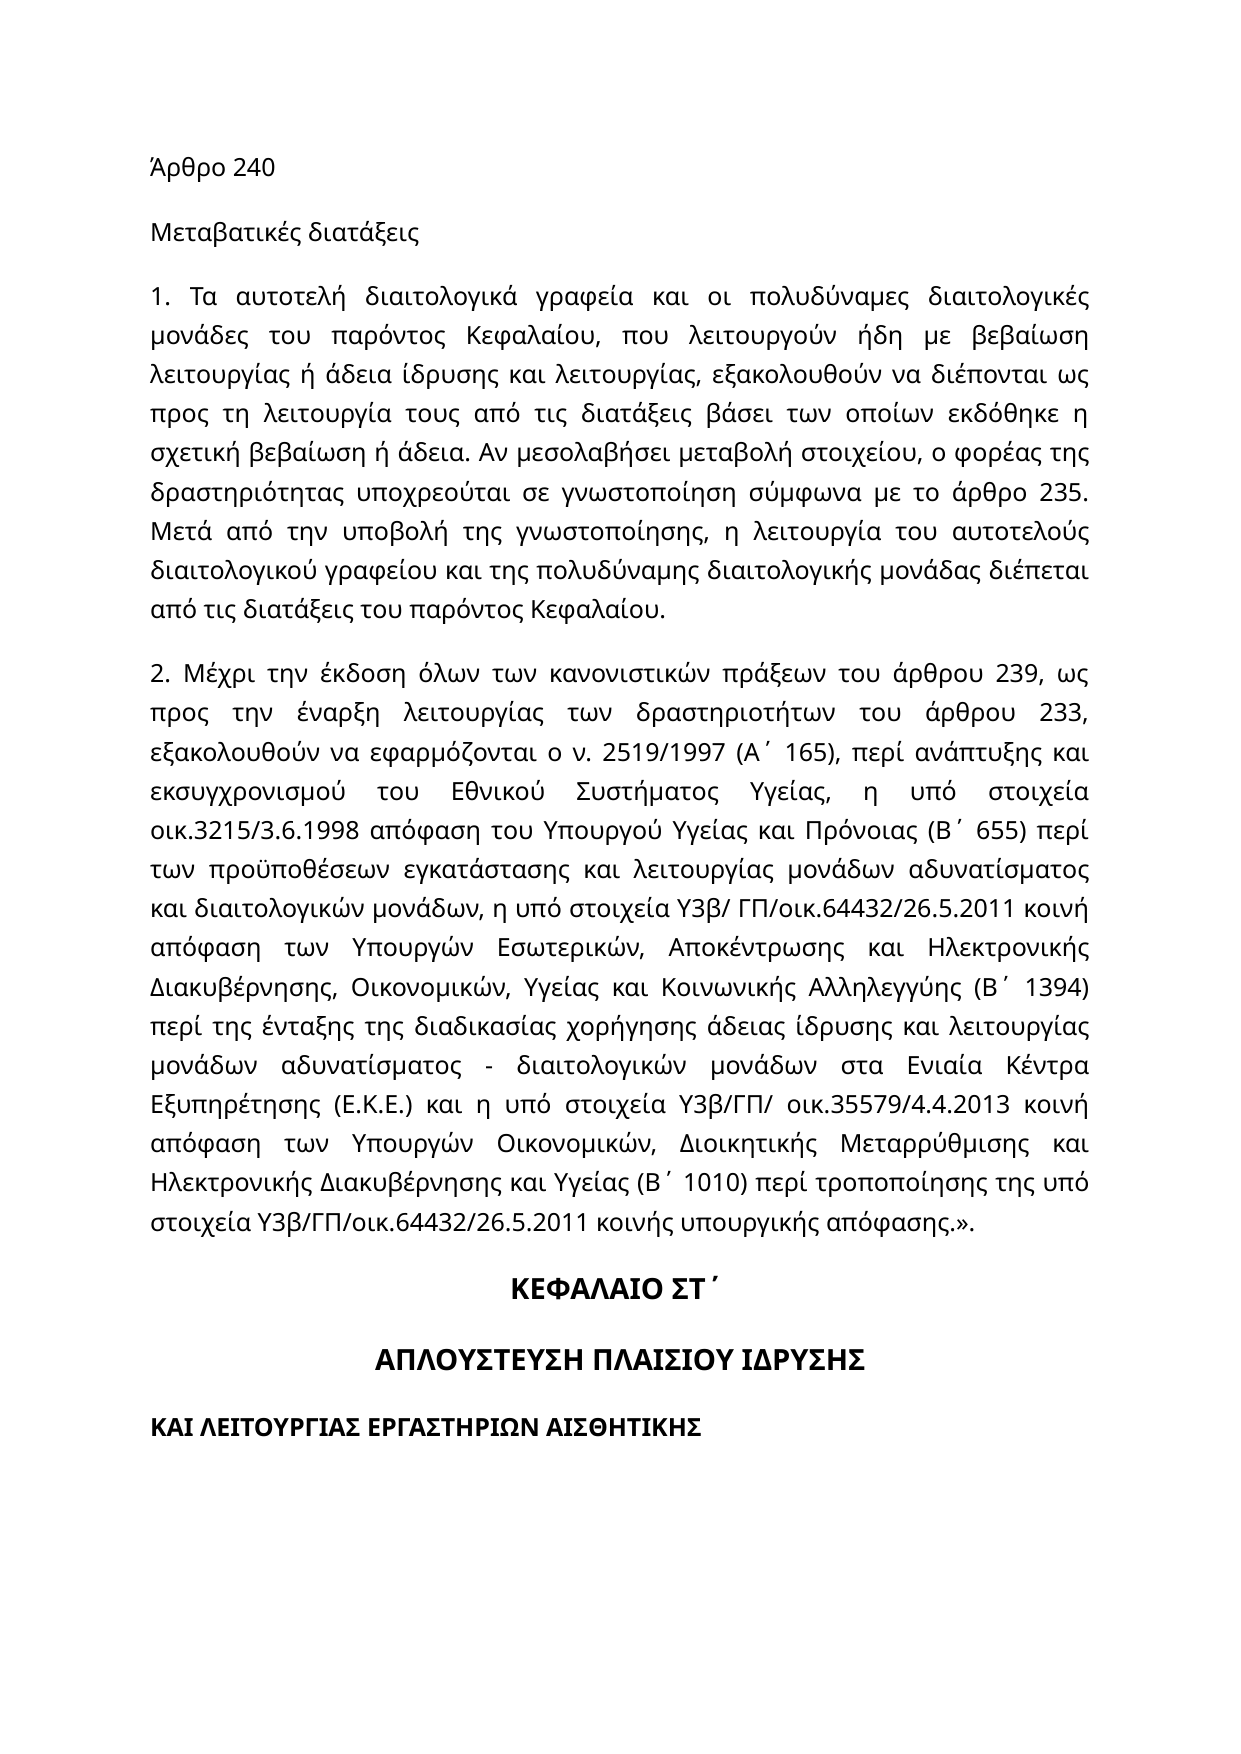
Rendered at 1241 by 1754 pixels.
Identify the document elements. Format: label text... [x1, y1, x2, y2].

text 1. Τα αυτοτελή διαιτολογικά γραφεία και οι πολυδύναμες διαιτολογικές μονάδες του παρόντος Κεφαλαίου, που λειτουργούν ήδη με βεβαίωση λειτουργίας ή άδεια ίδρυσης και λειτουργίας, εξακολουθούν να διέπονται ως προς τη λειτουργία τους από τις διατάξεις βάσει των οποίων εκδόθηκε η σχετική βεβαίωση ή άδεια. Αν μεσολαβήσει μεταβολή στοιχείου, ο φορέας της δραστηριότητας υποχρεούται σε γνωστοποίηση σύμφωνα με το άρθρο 235. Μετά από την υποβολή της γνωστοποίησης, η λειτουργία του αυτοτελούς διαιτολογικού γραφείου και της πολυδύναμης διαιτολογικής μονάδας διέπεται από τις διατάξεις του παρόντος Κεφαλαίου. [150, 278, 1090, 626]
text ΚΑΙ ΛΕΙΤΟΥΡΓΙΑΣ ΕΡΓΑΣΤΗΡΙΩΝ ΑΙΣΘΗΤΙΚΗΣ [150, 1409, 1090, 1444]
text Μεταβατικές διατάξεις [150, 214, 1090, 248]
text 2. Μέχρι την έκδοση όλων των κανονιστικών πράξεων του άρθρου 239, ως προς την έναρξη λειτουργίας των δραστηριοτήτων του άρθρου 233, εξακολουθούν να εφαρμόζονται ο ν. 2519/1997 (Α΄ 165), περί ανάπτυξης και εκσυγχρονισμού του Εθνικού Συστήματος Υγείας, η υπό στοιχεία οικ.3215/3.6.1998 απόφαση του Υπουργού Υγείας και Πρόνοιας (Β΄ 655) περί των προϋποθέσεων εγκατάστασης και λειτουργίας μονάδων αδυνατίσματος και διαιτολογικών μονάδων, η υπό στοιχεία Υ3β/ ΓΠ/οικ.64432/26.5.2011 κοινή απόφαση των Υπουργών Εσωτερικών, Αποκέντρωσης και Ηλεκτρονικής Διακυβέρνησης, Οικονομικών, Υγείας και Κοινωνικής Αλληλεγγύης (Β΄ 1394) περί της ένταξης της διαδικασίας χορήγησης άδειας ίδρυσης και λειτουργίας μονάδων αδυνατίσματος - διαιτολογικών μονάδων στα Ενιαία Κέντρα Εξυπηρέτησης (Ε.Κ.Ε.) και η υπό στοιχεία Υ3β/ΓΠ/ οικ.35579/4.4.2013 κοινή απόφαση των Υπουργών Οικονομικών, Διοικητικής Μεταρρύθμισης και Ηλεκτρονικής Διακυβέρνησης και Υγείας (Β΄ 1010) περί τροποποίησης της υπό στοιχεία Υ3β/ΓΠ/οικ.64432/26.5.2011 κοινής υπουργικής απόφασης.». [150, 656, 1090, 1238]
text Άρθρο 240 [150, 150, 1090, 184]
subtitle ΚΕΦΑΛΑΙΟ ΣΤ΄ [150, 1268, 1090, 1308]
subtitle ΑΠΛΟΥΣΤΕΥΣΗ ΠΛΑΙΣΙΟΥ ΙΔΡΥΣΗΣ [150, 1339, 1090, 1379]
